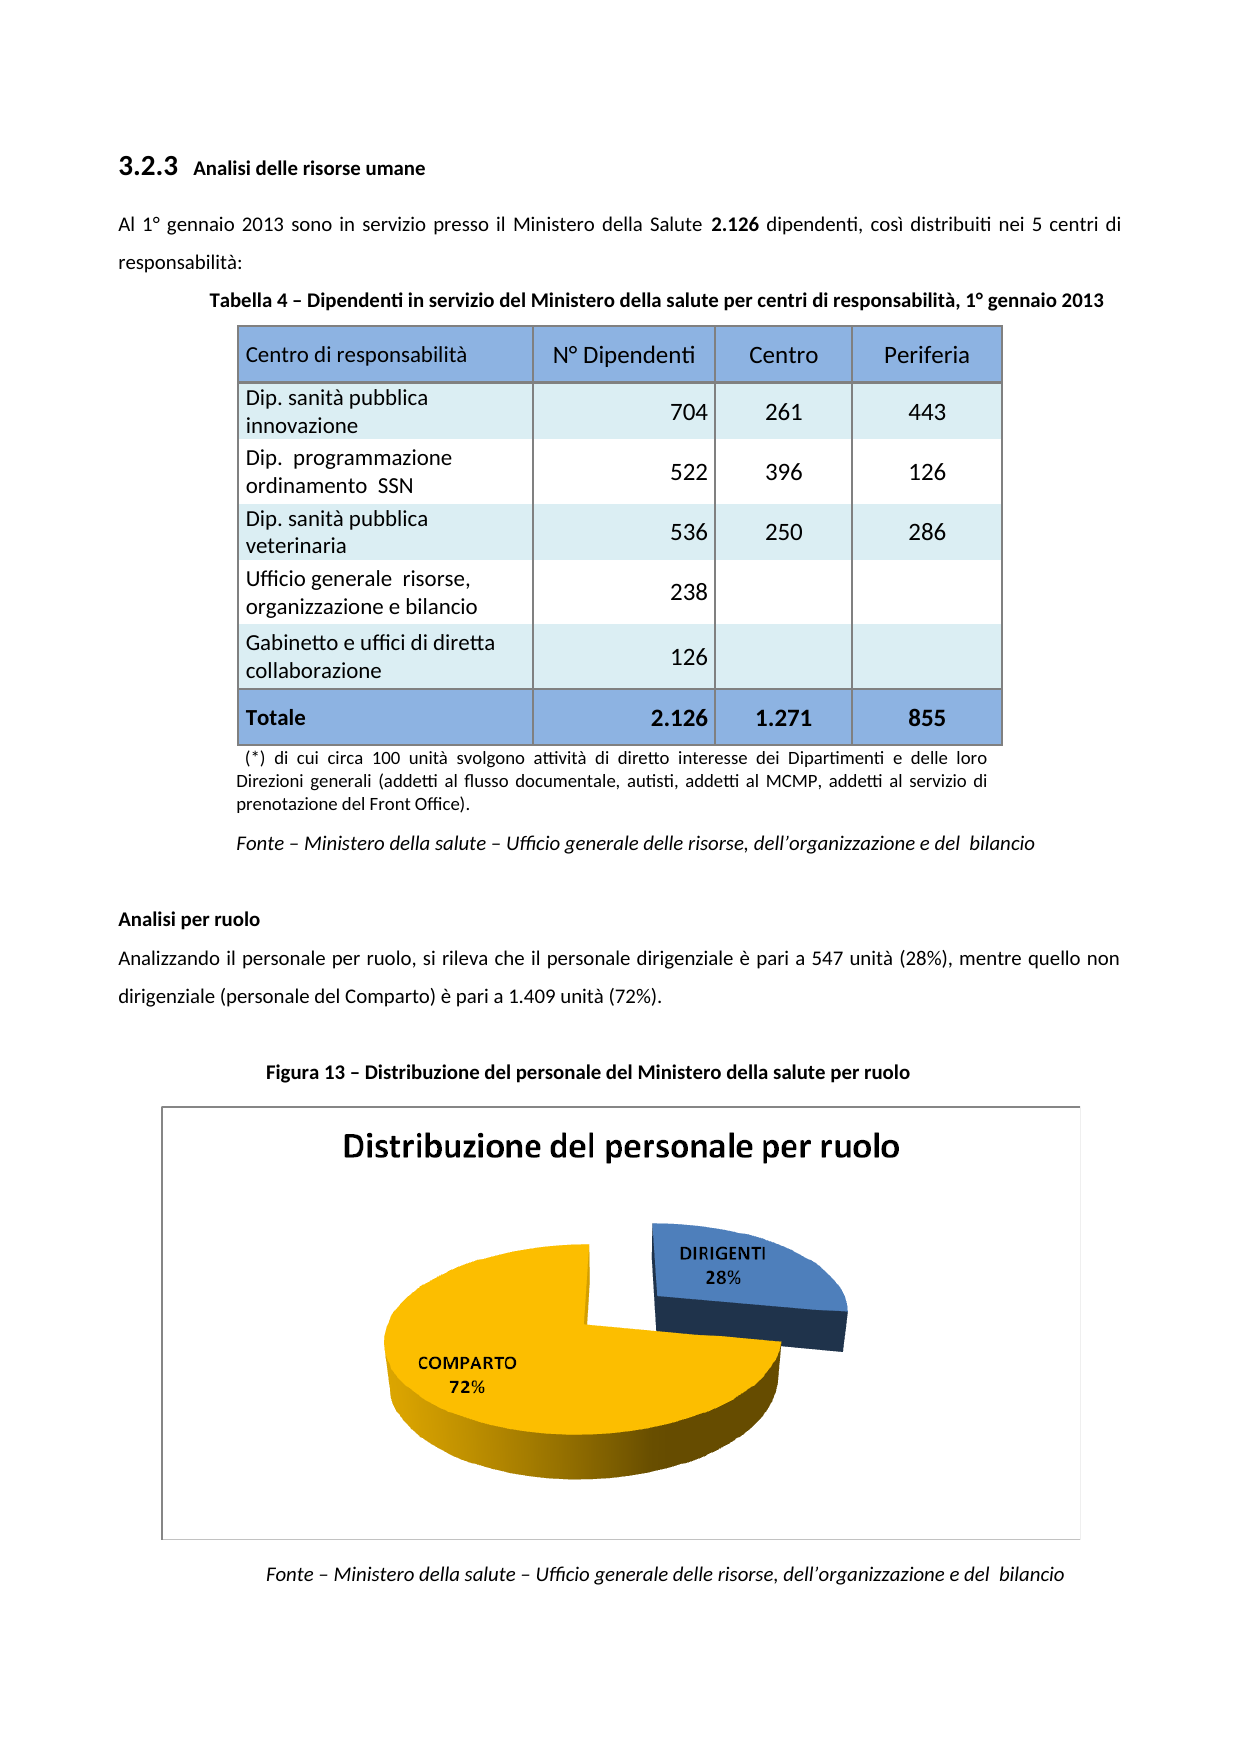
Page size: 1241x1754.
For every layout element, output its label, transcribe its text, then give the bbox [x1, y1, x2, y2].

table_cell Totale [239, 690, 532, 744]
table_cell 250 [716, 504, 851, 560]
table_cell 286 [853, 504, 1001, 560]
text Analizzando il personale per ruolo, si rileva che il personale dirigenziale è pari a 547 unità (28%), mentre quello non dirigenziale (personale del Comparto) è pari a 1.409 unità (72%). [118, 945, 1122, 1008]
text Analisi per ruolo [118, 907, 1122, 932]
table_cell Ufficio generale risorse, organizzazione e bilancio [239, 560, 532, 624]
table_cell Dip. sanità pubblica innovazione [239, 384, 532, 439]
table_header N° Dipendenti [534, 327, 714, 381]
table_cell 704 [534, 384, 714, 439]
text Tabella 4 – Dipendenti in servizio del Ministero della salute per centri di responsabilità, 1° gennaio 2013 [118, 287, 1122, 312]
table_cell [716, 560, 851, 624]
subtitle Analisi delle risorse umane [118, 147, 1122, 182]
table_cell Dip. programmazione ordinamento SSN [239, 440, 532, 503]
text Fonte – Ministero della salute – Ufficio generale delle risorse, dell’organizzazione e del bilancio [192, 1561, 1122, 1586]
table_cell 1.271 [716, 690, 851, 744]
table_header Periferia [853, 327, 1001, 381]
table_cell 396 [716, 440, 851, 503]
table_cell 126 [534, 624, 714, 688]
table_cell [853, 560, 1001, 624]
text Fonte – Ministero della salute – Ufficio generale delle risorse, dell’organizzazione e del bilancio [192, 830, 1122, 856]
table_cell 2.126 [534, 690, 714, 744]
picture [160, 1106, 1080, 1540]
table_cell Gabinetto e uffici di diretta collaborazione [239, 624, 532, 688]
table_cell 855 [853, 690, 1001, 744]
text Figura 13 – Distribuzione del personale del Ministero della salute per ruolo [162, 1059, 1122, 1084]
table_cell 238 [534, 560, 714, 624]
table_header Centro [716, 327, 851, 381]
table_cell 522 [534, 440, 714, 503]
text (*) di cui circa 100 unità svolgono attività di diretto interesse dei Dipartimenti e delle loro Direzioni generali (addetti al flusso documentale, autisti, addetti al MCMP, addetti al servizio di prenotazione del Front Office). [236, 746, 989, 815]
table_cell [716, 624, 851, 688]
table_cell 536 [534, 504, 714, 560]
text Al 1° gennaio 2013 sono in servizio presso il Ministero della Salute 2.126 dipendenti, così distribuiti nei 5 centri di responsabilità: [118, 211, 1122, 274]
table_cell 261 [716, 384, 851, 439]
table_cell Dip. sanità pubblica veterinaria [239, 504, 532, 560]
table_cell 126 [853, 440, 1001, 503]
table_cell [853, 624, 1001, 688]
table_header Centro di responsabilità [239, 327, 532, 381]
table_cell 443 [853, 384, 1001, 439]
